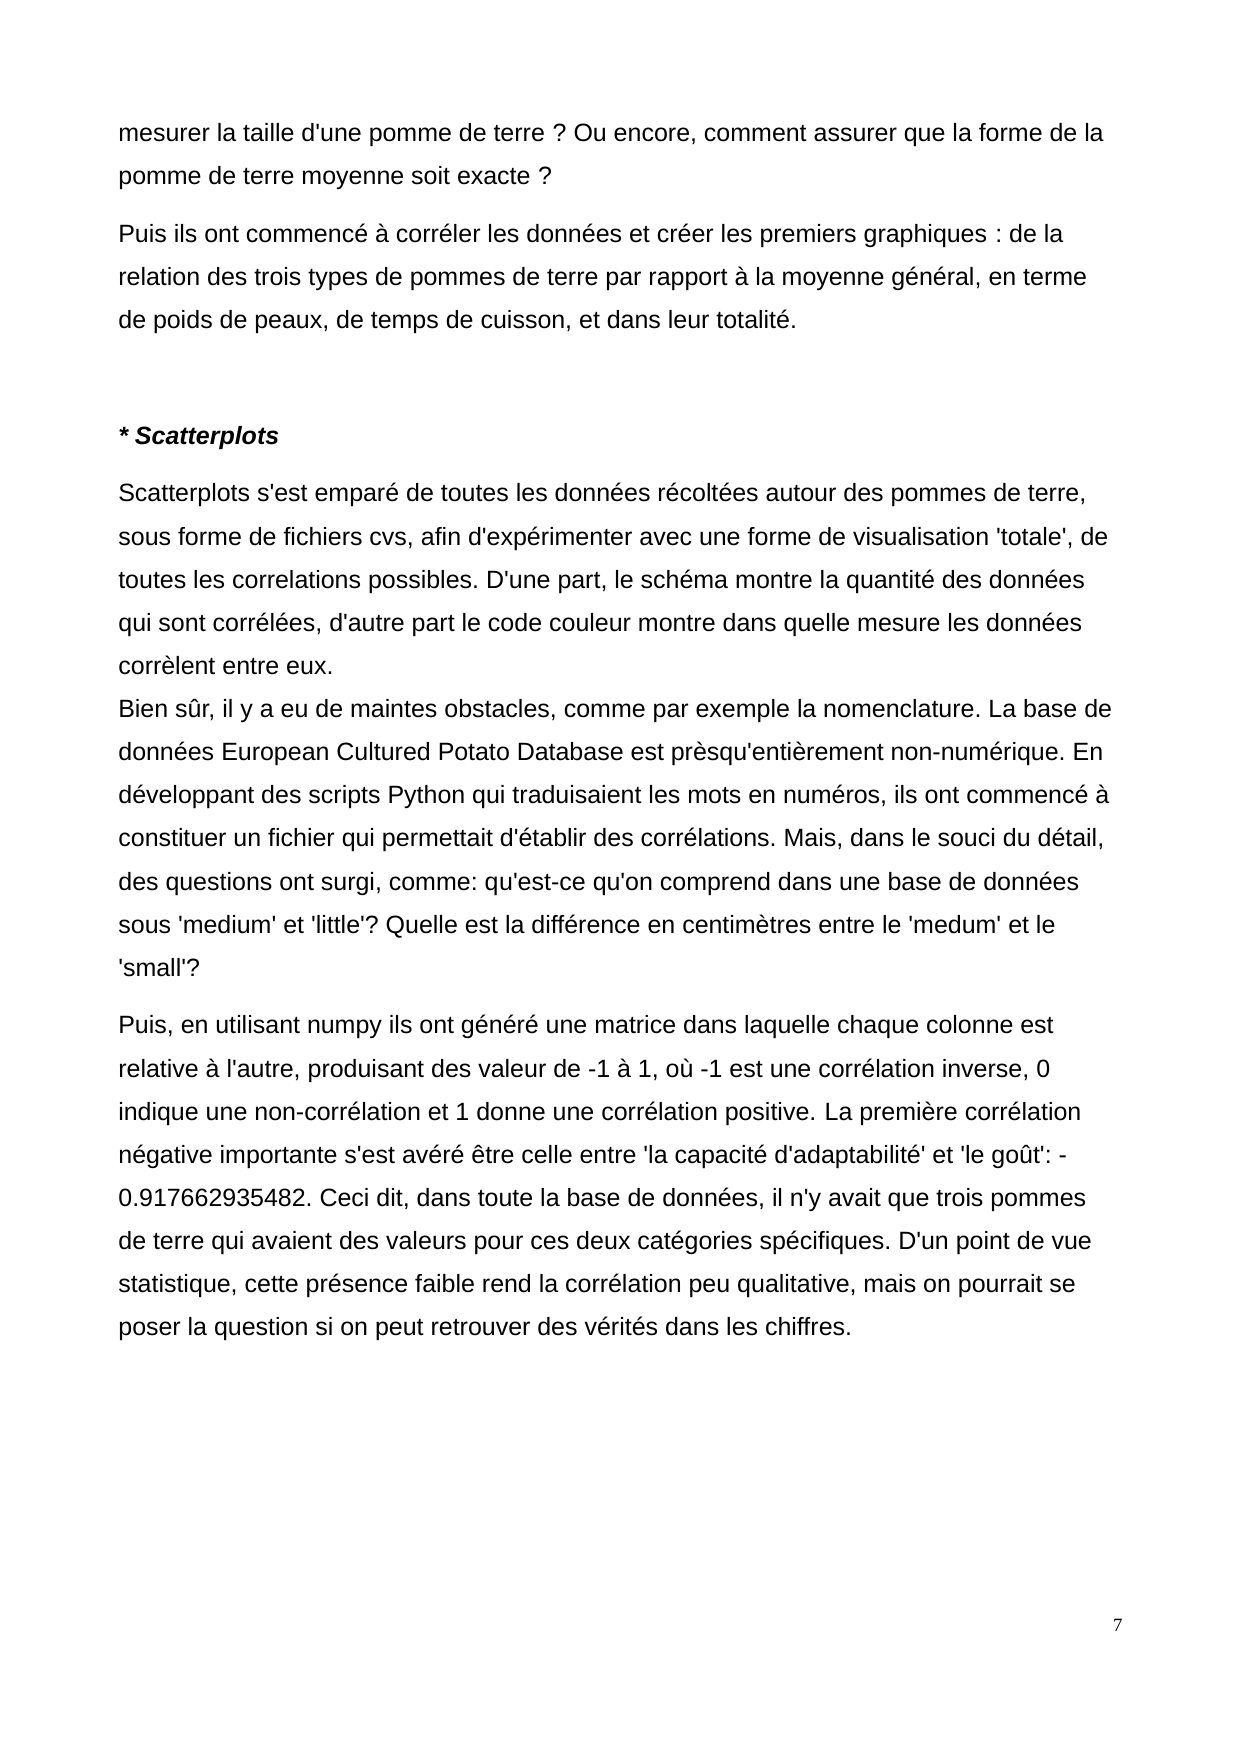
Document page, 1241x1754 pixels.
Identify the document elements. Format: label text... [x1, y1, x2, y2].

text Scatterplots s'est emparé de toutes les données récoltées autour des pommes de terre, sous forme de fichiers cvs, afin d'expérimenter avec une forme de visualisation 'totale', de toutes les correlations possibles. D'une part, le schéma montre la quantité des données qui sont corrélées, d'autre part le code couleur montre dans quelle mesure les données corrèlent entre eux. Bien sûr, il y a eu de maintes obstacles, comme par exemple la nomenclature. La base de données European Cultured Potato Database est prèsqu'entièrement non-numérique. En développant des scripts Python qui traduisaient les mots en numéros, ils ont commencé à constituer un fichier qui permettait d'établir des corrélations. Mais, dans le souci du détail, des questions ont surgi, comme: qu'est-ce qu'on comprend dans une base de données sous 'medium' et 'little'? Quelle est la différence en centimètres entre le 'medum' et le 'small'? [118, 478, 1122, 981]
text Puis ils ont commencé à corréler les données et créer les premiers graphiques : de la relation des trois types de pommes de terre par rapport à la moyenne général, en terme de poids de peaux, de temps de cuisson, et dans leur totalité. [118, 219, 1122, 334]
text * Scatterplots [118, 421, 1122, 449]
text mesurer la taille d'une pomme de terre ? Ou encore, comment assurer que la forme de la pomme de terre moyenne soit exacte ? [118, 118, 1122, 190]
text Puis, en utilisant numpy ils ont généré une matrice dans laquelle chaque colonne est relative à l'autre, produisant des valeur de -1 à 1, où -1 est une corrélation inverse, 0 indique une non-corrélation et 1 donne une corrélation positive. La première corrélation négative importante s'est avéré être celle entre 'la capacité d'adaptabilité' et 'le goût': -0.917662935482. Ceci dit, dans toute la base de données, il n'y avait que trois pommes de terre qui avaient des valeurs pour ces deux catégories spécifiques. D'un point de vue statistique, cette présence faible rend la corrélation peu qualitative, mais on pourrait se poser la question si on peut retrouver des vérités dans les chiffres. [118, 1010, 1122, 1341]
